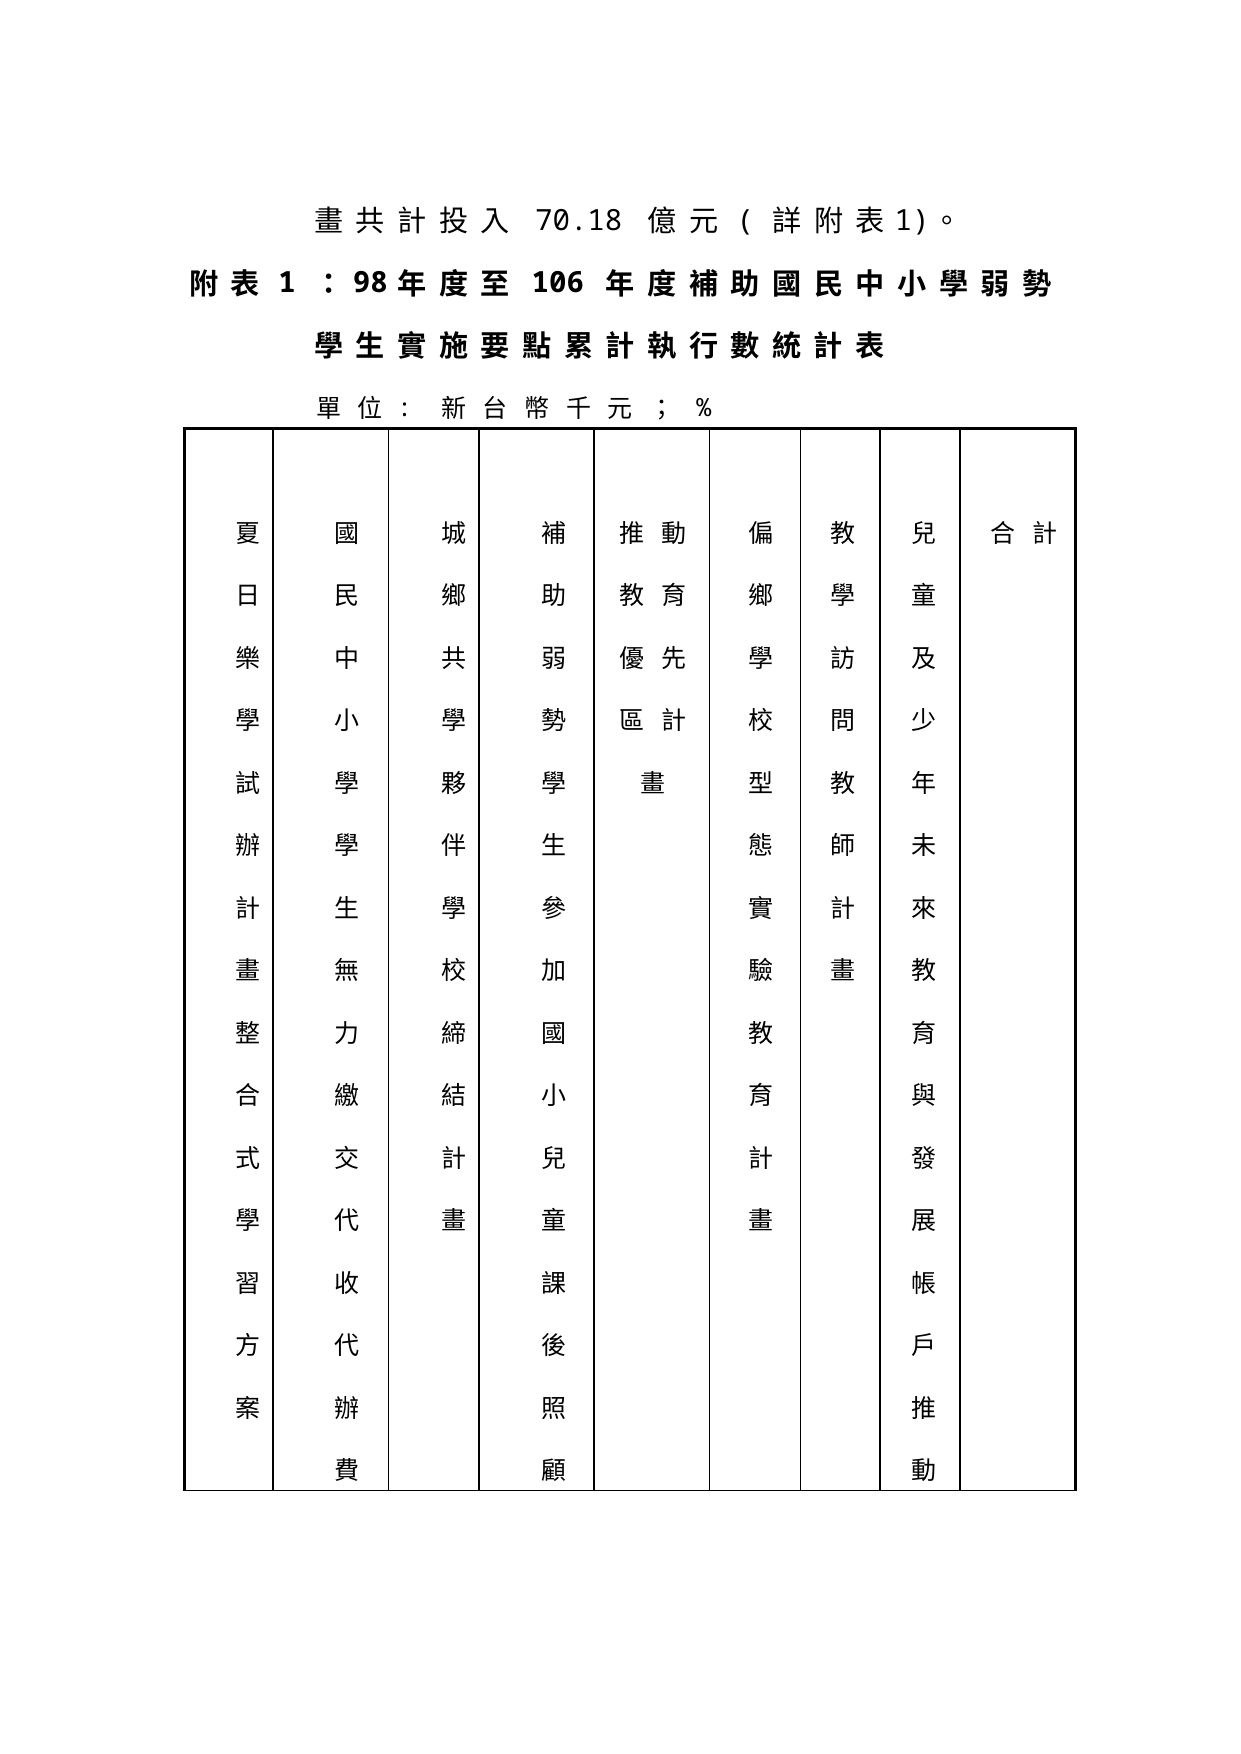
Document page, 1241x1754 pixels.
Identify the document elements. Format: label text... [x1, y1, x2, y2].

table_header 偏鄉學校型態實驗教育計畫 [710, 430, 800, 1490]
table_header 教學訪問教師計畫 [801, 430, 879, 1490]
text 教育部於98年發布國民及學前教育署補助國民中小學弱勢學生實施要點，將教育優先區計畫、兒童課後照顧服務及協助國民中小學急困學生計畫統整納入該要點，後續增加夏日樂學計畫整合式學習方案、城鄉共學夥伴學校締結計畫、偏鄉學校型態實驗教育計畫、兒童及少年未來教育與發展帳戶推動方案，截至106年度前揭計畫共計投入70.18億元(詳附表1)。 [271, 177, 1058, 240]
table_header 城鄉共學夥伴學校締結計畫 [389, 430, 478, 1490]
table_header 推動教育優先區計畫 [595, 430, 709, 1490]
table_header 兒童及少年未來教育與發展帳戶推動 [881, 430, 959, 1490]
table_header 國民中小學學生無力繳交代收代辦費 [274, 430, 388, 1490]
table_header 補助弱勢學生參加國小兒童課後照顧 [480, 430, 593, 1490]
table_header 合計 [961, 430, 1074, 1490]
table_header 夏日樂學試辦計畫整合式學習方案 [186, 430, 272, 1490]
text 附表1：98年度至106年度補助國民中小學弱勢學生實施要點累計執行數統計表 單位: 新台幣千元；% [183, 240, 1058, 427]
